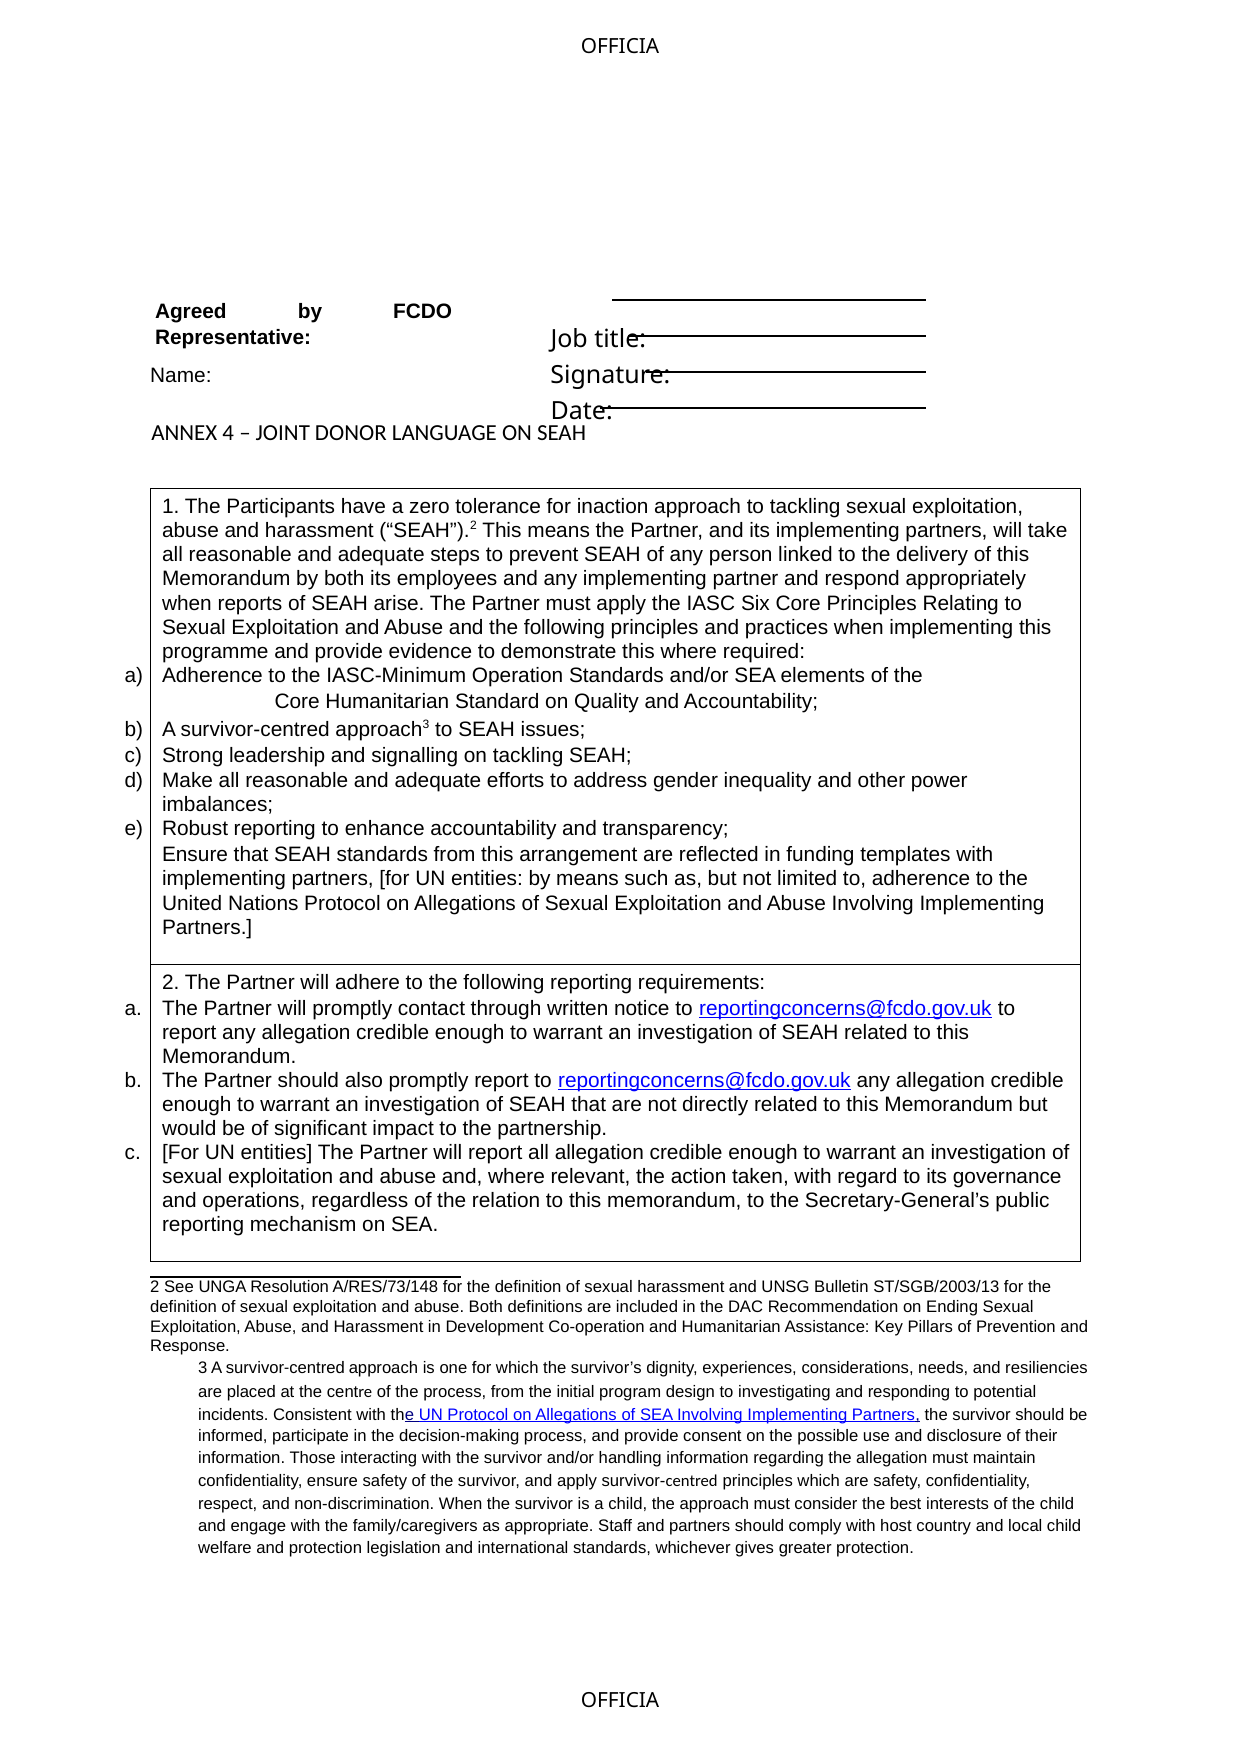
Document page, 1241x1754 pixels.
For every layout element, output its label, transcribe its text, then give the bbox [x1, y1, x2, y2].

text Name: [150, 363, 455, 387]
table_cell 2. The Partner will adhere to the following reporting requirements: The Partner will promptly contact through written notice to reportingconcerns@fcdo.gov.uk to report any allegation credible enough to warrant an investigation of SEAH related to this Memorandum. The Partner should also promptly report to reportingconcerns@fcdo.gov.uk any allegation credible enough to warrant an investigation of SEAH that are not directly related to this Memorandum but would be of significant impact to the partnership. [For UN entities] The Partner will report all allegation credible enough to warrant an investigation of sexual exploitation and abuse and, where relevant, the action taken, with regard to its governance and operations, regardless of the relation to this memorandum, to the Secretary-General’s public reporting mechanism on SEA. [151, 965, 1080, 1261]
text Agreed by FCDO Representative: [155, 299, 452, 349]
table_header 1. The Participants have a zero tolerance for inaction approach to tackling sexual exploitation, abuse and harassment (“SEAH”). This means the Partner, and its implementing partners, will take all reasonable and adequate steps to prevent SEAH of any person linked to the delivery of this Memorandum by both its employees and any implementing partner and respond appropriately when reports of SEAH arise. The Partner must apply the IASC Six Core Principles Relating to Sexual Exploitation and Abuse and the following principles and practices when implementing this programme and provide evidence to demonstrate this where required: Adherence to the IASC-Minimum Operation Standards and/or SEA elements of the Core Humanitarian Standard on Quality and Accountability; A survivor-centred approach to SEAH issues; Strong leadership and signalling on tackling SEAH; Make all reasonable and adequate efforts to address gender inequality and other power imbalances; Robust reporting to enhance accountability and transparency; Ensure that SEAH standards from this arrangement are reflected in funding templates with implementing partners, [for UN entities: by means such as, but not limited to, adherence to the United Nations Protocol on Allegations of Sexual Exploitation and Abuse Involving Implementing Partners.] [151, 489, 1080, 964]
text ANNEX 4 – JOINT DONOR LANGUAGE ON SEAH [151, 418, 1091, 446]
